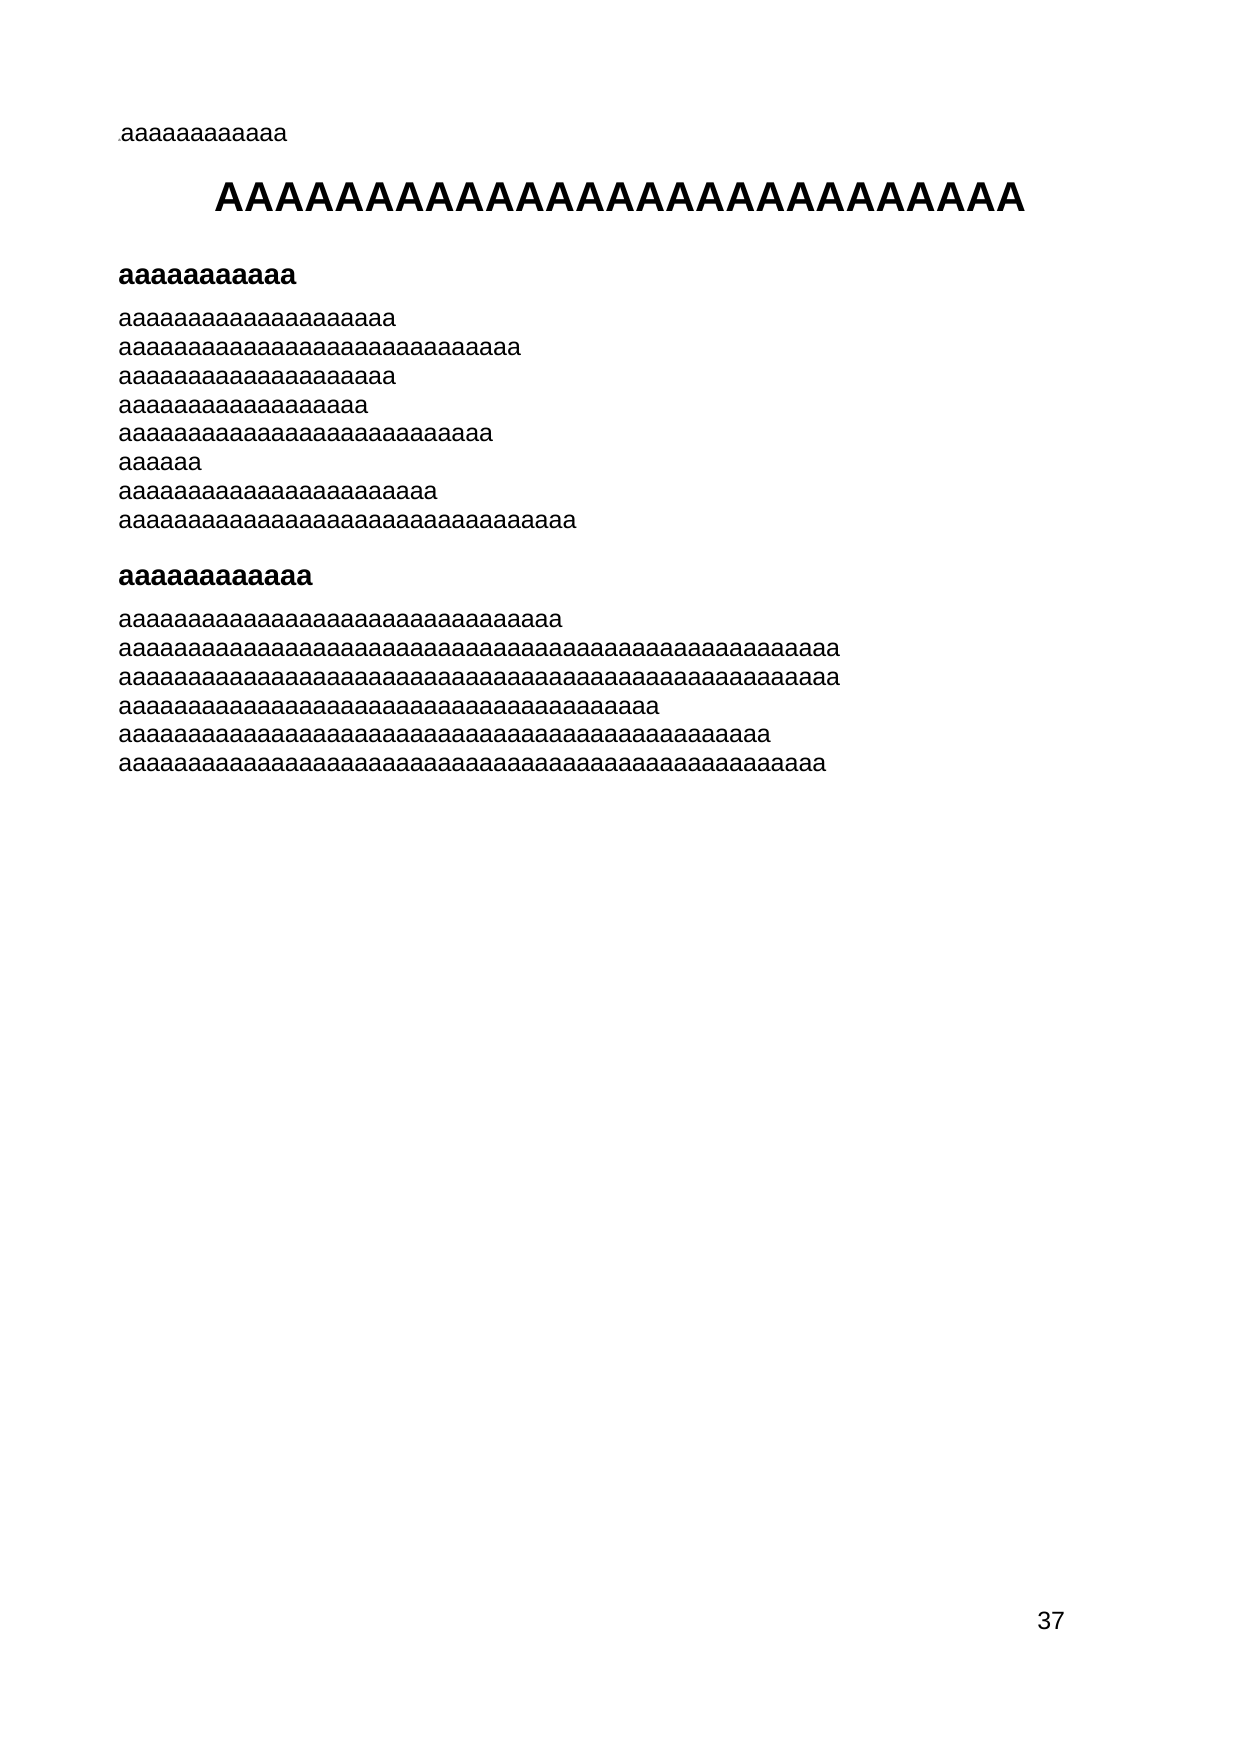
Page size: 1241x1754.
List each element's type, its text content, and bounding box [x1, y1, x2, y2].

text aaaaaaaaaaaaaaaaaaaaaaaaaaa [118, 418, 1122, 447]
text aaaaaaaaaaaaaaaaaaaaaaaaaaaaaaaa [118, 604, 1122, 633]
text aaaaaa [118, 447, 1122, 476]
text aaaaaaaaaaaaaaaaaaaaaaaaaaaaaaaaaaaaaaaaaaaaaaaaaaaa [118, 633, 1122, 662]
subtitle aaaaaaaaaaa [118, 257, 1122, 291]
text aaaaaaaaaaaaaaaaaaaaaaaaaaaaaaaaaaaaaaaaaaaaaaa [118, 719, 1122, 748]
subtitle aaaaaaaaaaaa [118, 558, 1122, 592]
text aaaaaaaaaaaaaaaaaaaa [118, 303, 1122, 332]
text aaaaaaaaaaaaaaaaaaaaaaaaaaaaaaaaaaaaaaaaaaaaaaaaaaa [118, 748, 1122, 777]
text aaaaaaaaaaaaaaaaaaaaaaaaaaaaaaaaa [118, 504, 1122, 533]
text aaaaaaaaaaaaa [118, 118, 1122, 147]
text aaaaaaaaaaaaaaaaaaaaaaa [118, 476, 1122, 504]
text aaaaaaaaaaaaaaaaaaaaaaaaaaaaa [118, 332, 1122, 361]
text aaaaaaaaaaaaaaaaaa [118, 389, 1122, 418]
text aaaaaaaaaaaaaaaaaaaa [118, 361, 1122, 389]
text aaaaaaaaaaaaaaaaaaaaaaaaaaaaaaaaaaaaaaaaaaaaaaaaaaaa [118, 662, 1122, 691]
subtitle aaaaaaaaaaaaaaaaaaaaaaaaaaa [118, 172, 1122, 220]
text aaaaaaaaaaaaaaaaaaaaaaaaaaaaaaaaaaaaaaa [118, 691, 1122, 719]
